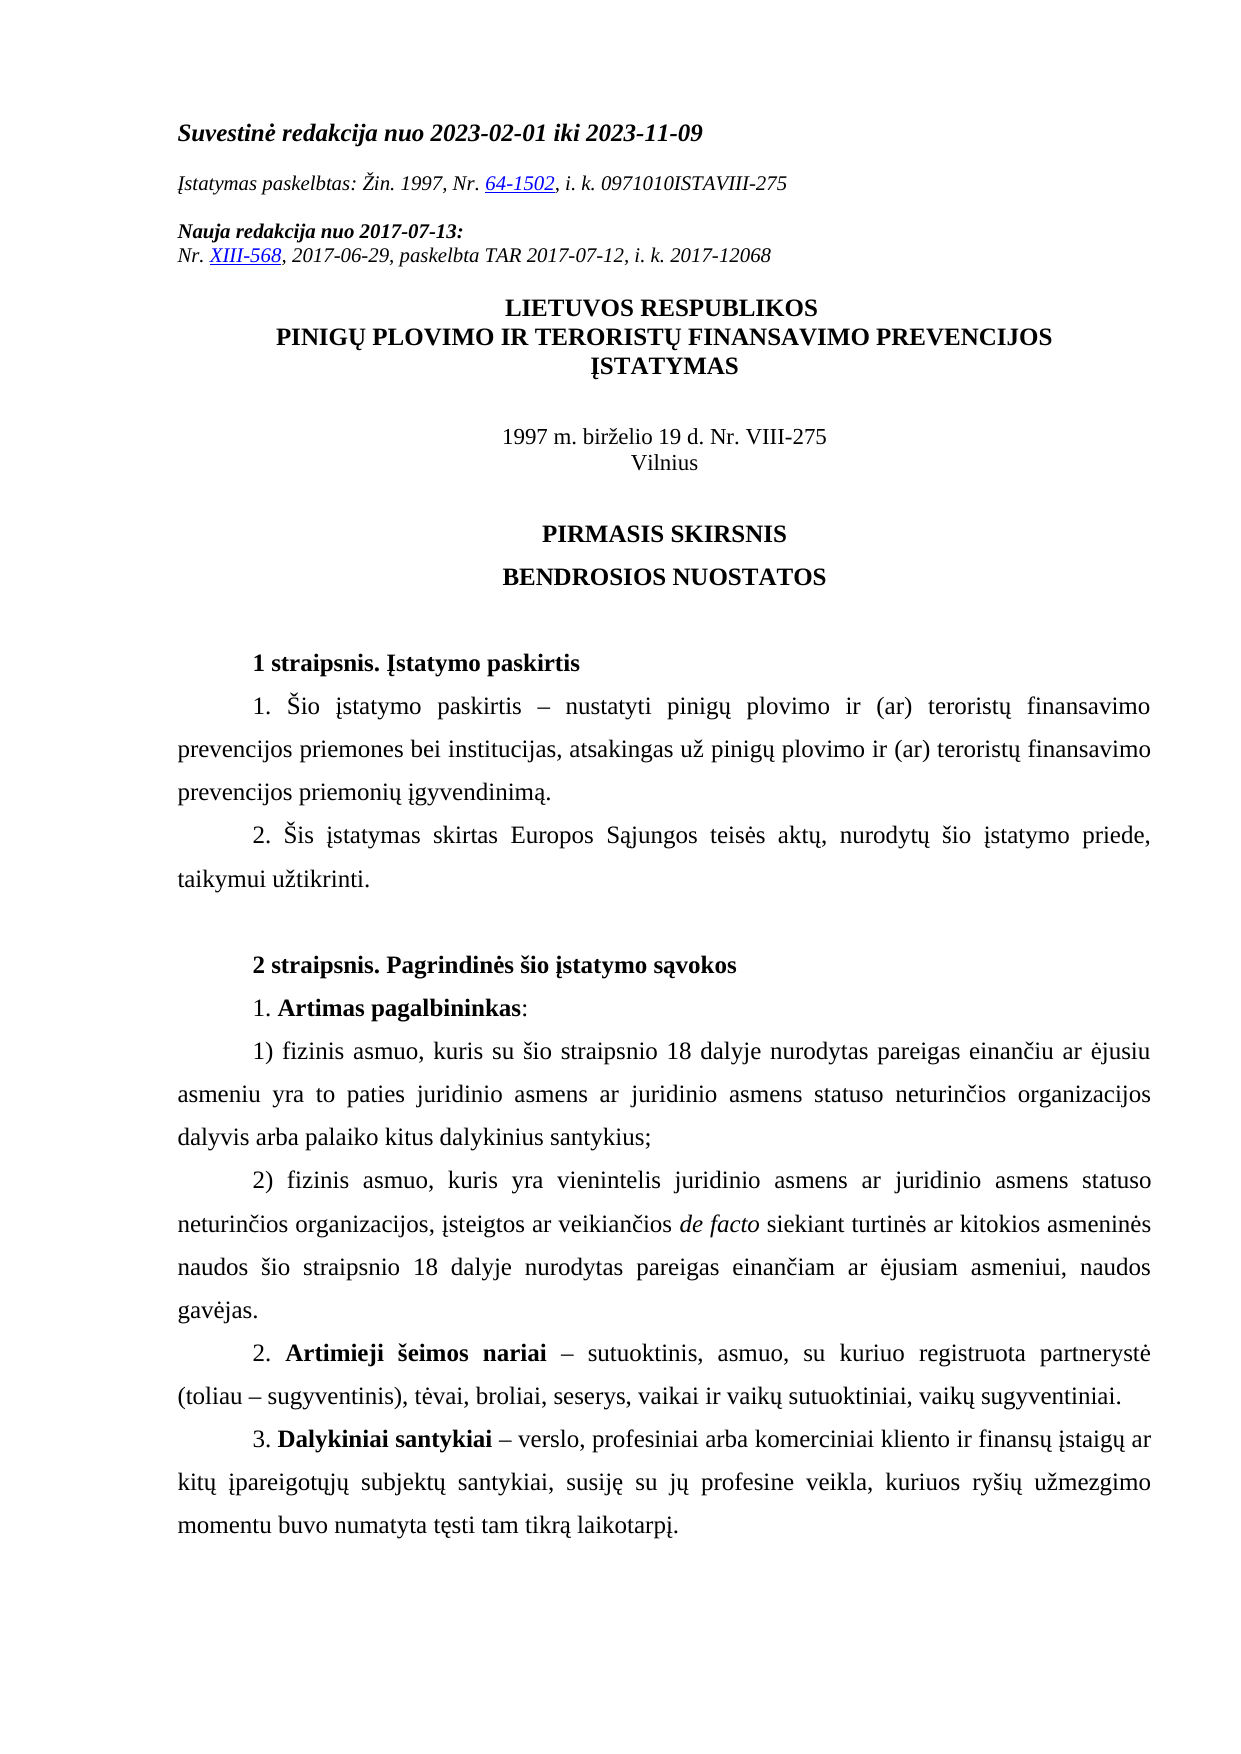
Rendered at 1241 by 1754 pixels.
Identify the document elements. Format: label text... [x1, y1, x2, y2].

text Vilnius [177, 449, 1152, 476]
text 1. Šio įstatymo paskirtis – nustatyti pinigų plovimo ir (ar) teroristų finansavimo prevencijos priemones bei institucijas, atsakingas už pinigų plovimo ir (ar) teroristų finansavimo prevencijos priemonių įgyvendinimą. [177, 691, 1152, 806]
text 1997 m. birželio 19 d. Nr. VIII-275 [177, 423, 1152, 449]
text 2) fizinis asmuo, kuris yra vienintelis juridinio asmens ar juridinio asmens statuso neturinčios organizacijos, įsteigtos ar veikiančios de facto siekiant turtinės ar kitokios asmeninės naudos šio straipsnio 18 dalyje nurodytas pareigas einančiam ar ėjusiam asmeniui, naudos gavėjas. [177, 1166, 1152, 1324]
text 2. Artimieji šeimos nariai – sutuoktinis, asmuo, su kuriuo registruota partnerystė (toliau – sugyventinis), tėvai, broliai, seserys, vaikai ir vaikų sutuoktiniai, vaikų sugyventiniai. [177, 1338, 1152, 1410]
text 1 straipsnis. Įstatymo paskirtis [177, 648, 1152, 677]
text Nauja redakcija nuo 2017-07-13: [177, 219, 1152, 243]
text LIETUVOS RESPUBLIKOS PINIGŲ PLOVIMO IR TERORISTŲ FINANSAVIMO PREVENCIJOS ĮSTATYMAS [177, 293, 1152, 380]
text 1) fizinis asmuo, kuris su šio straipsnio 18 dalyje nurodytas pareigas einančiu ar ėjusiu asmeniu yra to paties juridinio asmens ar juridinio asmens statuso neturinčios organizacijos dalyvis arba palaiko kitus dalykinius santykius; [177, 1036, 1152, 1151]
text BENDROSIOS NUOSTATOS [177, 562, 1152, 591]
text 2 straipsnis. Pagrindinės šio įstatymo sąvokos [177, 950, 1152, 979]
text Įstatymas paskelbtas: Žin. 1997, Nr. 64-1502, i. k. 0971010ISTAVIII-275 [177, 171, 1152, 195]
text PIRMASIS SKIRSNIS [177, 519, 1152, 547]
text 2. Šis įstatymas skirtas Europos Sąjungos teisės aktų, nurodytų šio įstatymo priede, taikymui užtikrinti. [177, 821, 1152, 892]
text 3. Dalykiniai santykiai – verslo, profesiniai arba komerciniai kliento ir finansų įstaigų ar kitų įpareigotųjų subjektų santykiai, susiję su jų profesine veikla, kuriuos ryšių užmezgimo momentu buvo numatyta tęsti tam tikrą laikotarpį. [177, 1424, 1152, 1539]
text Nr. XIII-568, 2017-06-29, paskelbta TAR 2017-07-12, i. k. 2017-12068 [177, 243, 1152, 267]
text Suvestinė redakcija nuo 2023-02-01 iki 2023-11-09 [177, 118, 1152, 147]
text 1. Artimas pagalbininkas: [177, 993, 1152, 1022]
